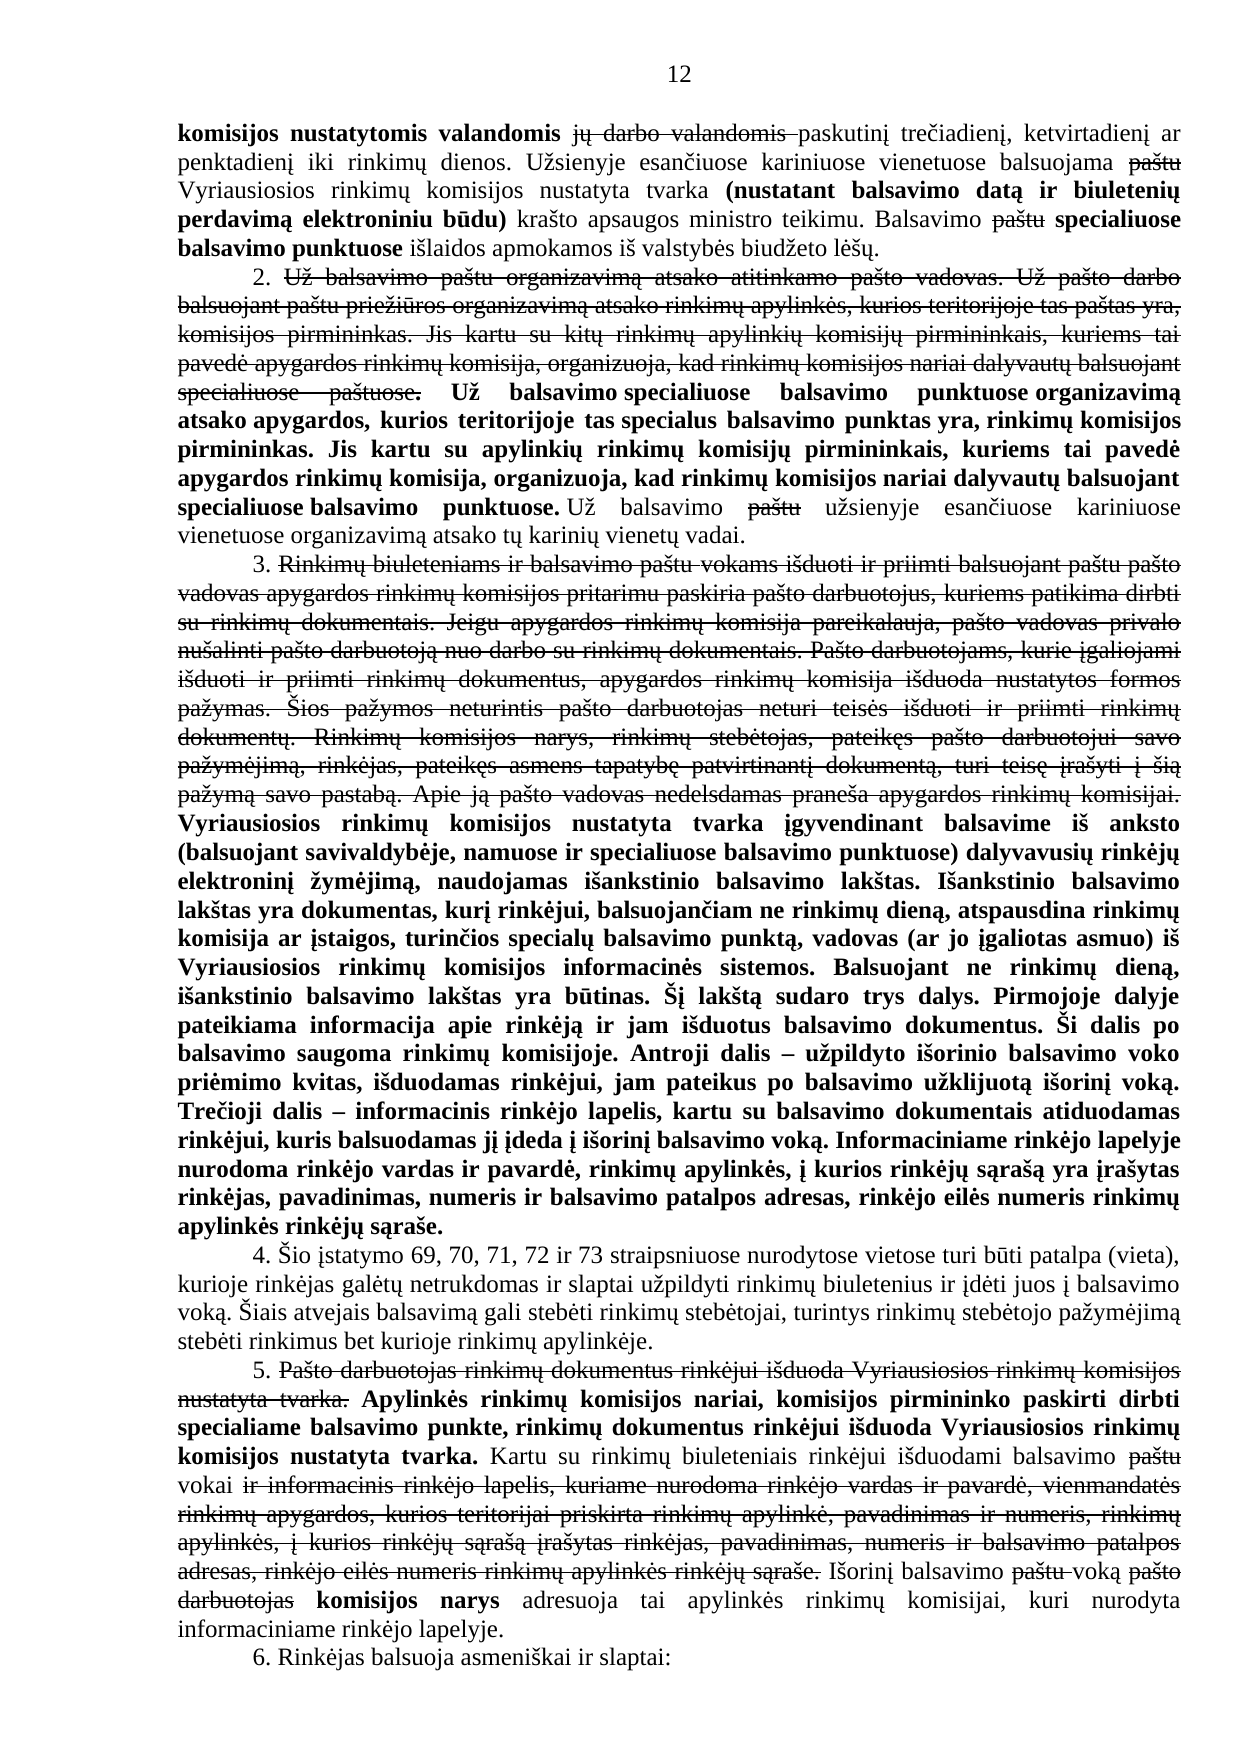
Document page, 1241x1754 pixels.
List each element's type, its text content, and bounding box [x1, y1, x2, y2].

text 3. Rinkimų biuleteniams ir balsavimo paštu vokams išduoti ir priimti balsuojant paštu pašto vadovas apygardos rinkimų komisijos pritarimu paskiria pašto darbuotojus, kuriems patikima dirbti su rinkimų dokumentais. Jeigu apygardos rinkimų komisija pareikalauja, pašto vadovas privalo nušalinti pašto darbuotoją nuo darbo su rinkimų dokumentais. Pašto darbuotojams, kurie įgaliojami išduoti ir priimti rinkimų dokumentus, apygardos rinkimų komisija išduoda nustatytos formos pažymas. Šios pažymos neturintis pašto darbuotojas neturi teisės išduoti ir priimti rinkimų dokumentų. Rinkimų komisijos narys, rinkimų stebėtojas, pateikęs pašto darbuotojui savo pažymėjimą, rinkėjas, pateikęs asmens tapatybę patvirtinantį dokumentą, turi teisę įrašyti į šią pažymą savo pastabą. Apie ją pašto vadovas nedelsdamas praneša apygardos rinkimų komisijai. Vyriausiosios rinkimų komisijos nustatyta tvarka įgyvendinant balsavime iš anksto (balsuojant savivaldybėje, namuose ir specialiuose balsavimo punktuose) dalyvavusių rinkėjų elektroninį žymėjimą, naudojamas išankstinio balsavimo lakštas. Išankstinio balsavimo lakštas yra dokumentas, kurį rinkėjui, balsuojančiam ne rinkimų dieną, atspausdina rinkimų komisija ar įstaigos, turinčios specialų balsavimo punktą, vadovas (ar jo įgaliotas asmuo) iš Vyriausiosios rinkimų komisijos informacinės sistemos. Balsuojant ne rinkimų dieną, išankstinio balsavimo lakštas yra būtinas. Šį lakštą sudaro trys dalys. Pirmojoje dalyje pateikiama informacija apie rinkėją ir jam išduotus balsavimo dokumentus. Ši dalis po balsavimo saugoma rinkimų komisijoje. Antroji dalis – užpildyto išorinio balsavimo voko priėmimo kvitas, išduodamas rinkėjui, jam pateikus po balsavimo užklijuotą išorinį voką. Trečioji dalis – informacinis rinkėjo lapelis, kartu su balsavimo dokumentais atiduodamas rinkėjui, kuris balsuodamas jį įdeda į išorinį balsavimo voką. Informaciniame rinkėjo lapelyje nurodoma rinkėjo vardas ir pavardė, rinkimų apylinkės, į kurios rinkėjų sąrašą yra įrašytas rinkėjas, pavadinimas, numeris ir balsavimo patalpos adresas, rinkėjo eilės numeris rinkimų apylinkės rinkėjų sąraše. [177, 796, 1181, 1240]
text 5. Pašto darbuotojas rinkimų dokumentus rinkėjui išduoda Vyriausiosios rinkimų komisijos nustatyta tvarka. Apylinkės rinkimų komisijos nariai, komisijos pirmininko paskirti dirbti specialiame balsavimo punkte, rinkimų dokumentus rinkėjui išduoda Vyriausiosios rinkimų komisijos nustatyta tvarka. Kartu su rinkimų biuleteniais rinkėjui išduodami balsavimo paštu vokai ir informacinis rinkėjo lapelis, kuriame nurodoma rinkėjo vardas ir pavardė, vienmandatės rinkimų apygardos, kurios teritorijai priskirta rinkimų apylinkė, pavadinimas ir numeris, rinkimų apylinkės, į kurios rinkėjų sąrašą įrašytas rinkėjas, pavadinimas, numeris ir balsavimo patalpos adresas, rinkėjo eilės numeris rinkimų apylinkės rinkėjų sąraše. Išorinį balsavimo paštu voką pašto darbuotojas komisijos narys adresuoja tai apylinkės rinkimų komisijai, kuri nurodyta informaciniame rinkėjo lapelyje. [177, 1544, 1181, 1642]
text 5. Pašto darbuotojas rinkimų dokumentus rinkėjui išduoda Vyriausiosios rinkimų komisijos nustatyta tvarka. Apylinkės rinkimų komisijos nariai, komisijos pirmininko paskirti dirbti specialiame balsavimo punkte, rinkimų dokumentus rinkėjui išduoda Vyriausiosios rinkimų komisijos nustatyta tvarka. Kartu su rinkimų biuleteniais rinkėjui išduodami balsavimo paštu vokai ir informacinis rinkėjo lapelis, kuriame nurodoma rinkėjo vardas ir pavardė, vienmandatės rinkimų apygardos, kurios teritorijai priskirta rinkimų apylinkė, pavadinimas ir numeris, rinkimų apylinkės, į kurios rinkėjų sąrašą įrašytas rinkėjas, pavadinimas, numeris ir balsavimo patalpos adresas, rinkėjo eilės numeris rinkimų apylinkės rinkėjų sąraše. Išorinį balsavimo paštu voką pašto darbuotojas komisijos narys adresuoja tai apylinkės rinkimų komisijai, kuri nurodyta informaciniame rinkėjo lapelyje. [177, 1516, 1181, 1543]
text 4. Šio įstatymo 69, 70, 71, 72 ir 73 straipsniuose nurodytose vietose turi būti patalpa (vieta), kurioje rinkėjas galėtų netrukdomas ir slaptai užpildyti rinkimų biuletenius ir įdėti juos į balsavimo voką. Šiais atvejais balsavimą gali stebėti rinkimų stebėtojai, turintys rinkimų stebėtojo pažymėjimą stebėti rinkimus bet kurioje rinkimų apylinkėje. [177, 1240, 1181, 1355]
text 2. Už balsavimo paštu organizavimą atsako atitinkamo pašto vadovas. Už pašto darbo balsuojant paštu priežiūros organizavimą atsako rinkimų apylinkės, kurios teritorijoje tas paštas yra, komisijos pirmininkas. Jis kartu su kitų rinkimų apylinkių komisijų pirmininkais, kuriems tai pavedė apygardos rinkimų komisija, organizuoja, kad rinkimų komisijos nariai dalyvautų balsuojant specialiuose paštuose. Už balsavimo specialiuose balsavimo punktuose organizavimą atsako apygardos, kurios teritorijoje tas specialus balsavimo punktas yra, rinkimų komisijos pirmininkas. Jis kartu su apylinkių rinkimų komisijų pirmininkais, kuriems tai pavedė apygardos rinkimų komisija, organizuoja, kad rinkimų komisijos nariai dalyvautų balsuojant specialiuose balsavimo punktuose. Už balsavimo paštu užsienyje esančiuose kariniuose vienetuose organizavimą atsako tų karinių vienetų vadai. [177, 365, 1181, 549]
text 2. Už balsavimo paštu organizavimą atsako atitinkamo pašto vadovas. Už pašto darbo balsuojant paštu priežiūros organizavimą atsako rinkimų apylinkės, kurios teritorijoje tas paštas yra, komisijos pirmininkas. Jis kartu su kitų rinkimų apylinkių komisijų pirmininkais, kuriems tai pavedė apygardos rinkimų komisija, organizuoja, kad rinkimų komisijos nariai dalyvautų balsuojant specialiuose paštuose. Už balsavimo specialiuose balsavimo punktuose organizavimą atsako apygardos, kurios teritorijoje tas specialus balsavimo punktas yra, rinkimų komisijos pirmininkas. Jis kartu su apylinkių rinkimų komisijų pirmininkais, kuriems tai pavedė apygardos rinkimų komisija, organizuoja, kad rinkimų komisijos nariai dalyvautų balsuojant specialiuose balsavimo punktuose. Už balsavimo paštu užsienyje esančiuose kariniuose vienetuose organizavimą atsako tų karinių vienetų vadai. [177, 336, 1181, 364]
text 6. Rinkėjas balsuoja asmeniškai ir slaptai: [177, 1642, 1181, 1671]
text 5. Pašto darbuotojas rinkimų dokumentus rinkėjui išduoda Vyriausiosios rinkimų komisijos nustatyta tvarka. Apylinkės rinkimų komisijos nariai, komisijos pirmininko paskirti dirbti specialiame balsavimo punkte, rinkimų dokumentus rinkėjui išduoda Vyriausiosios rinkimų komisijos nustatyta tvarka. Kartu su rinkimų biuleteniais rinkėjui išduodami balsavimo paštu vokai ir informacinis rinkėjo lapelis, kuriame nurodoma rinkėjo vardas ir pavardė, vienmandatės rinkimų apygardos, kurios teritorijai priskirta rinkimų apylinkė, pavadinimas ir numeris, rinkimų apylinkės, į kurios rinkėjų sąrašą įrašytas rinkėjas, pavadinimas, numeris ir balsavimo patalpos adresas, rinkėjo eilės numeris rinkimų apylinkės rinkėjų sąraše. Išorinį balsavimo paštu voką pašto darbuotojas komisijos narys adresuoja tai apylinkės rinkimų komisijai, kuri nurodyta informaciniame rinkėjo lapelyje. [177, 1355, 1181, 1514]
text komisijos nustatytomis valandomis jų darbo valandomis paskutinį trečiadienį, ketvirtadienį ar penktadienį iki rinkimų dienos. Užsienyje esančiuose kariniuose vienetuose balsuojama paštu Vyriausiosios rinkimų komisijos nustatyta tvarka (nustatant balsavimo datą ir biuletenių perdavimą elektroniniu būdu) krašto apsaugos ministro teikimu. Balsavimo paštu specialiuose balsavimo punktuose išlaidos apmokamos iš valstybės biudžeto lėšų. [177, 118, 1181, 262]
text 2. Už balsavimo paštu organizavimą atsako atitinkamo pašto vadovas. Už pašto darbo balsuojant paštu priežiūros organizavimą atsako rinkimų apylinkės, kurios teritorijoje tas paštas yra, komisijos pirmininkas. Jis kartu su kitų rinkimų apylinkių komisijų pirmininkais, kuriems tai pavedė apygardos rinkimų komisija, organizuoja, kad rinkimų komisijos nariai dalyvautų balsuojant specialiuose paštuose. Už balsavimo specialiuose balsavimo punktuose organizavimą atsako apygardos, kurios teritorijoje tas specialus balsavimo punktas yra, rinkimų komisijos pirmininkas. Jis kartu su apylinkių rinkimų komisijų pirmininkais, kuriems tai pavedė apygardos rinkimų komisija, organizuoja, kad rinkimų komisijos nariai dalyvautų balsuojant specialiuose balsavimo punktuose. Už balsavimo paštu užsienyje esančiuose kariniuose vienetuose organizavimą atsako tų karinių vienetų vadai. [177, 307, 1181, 335]
text 2. Už balsavimo paštu organizavimą atsako atitinkamo pašto vadovas. Už pašto darbo balsuojant paštu priežiūros organizavimą atsako rinkimų apylinkės, kurios teritorijoje tas paštas yra, komisijos pirmininkas. Jis kartu su kitų rinkimų apylinkių komisijų pirmininkais, kuriems tai pavedė apygardos rinkimų komisija, organizuoja, kad rinkimų komisijos nariai dalyvautų balsuojant specialiuose paštuose. Už balsavimo specialiuose balsavimo punktuose organizavimą atsako apygardos, kurios teritorijoje tas specialus balsavimo punktas yra, rinkimų komisijos pirmininkas. Jis kartu su apylinkių rinkimų komisijų pirmininkais, kuriems tai pavedė apygardos rinkimų komisija, organizuoja, kad rinkimų komisijos nariai dalyvautų balsuojant specialiuose balsavimo punktuose. Už balsavimo paštu užsienyje esančiuose kariniuose vienetuose organizavimą atsako tų karinių vienetų vadai. [177, 262, 1181, 306]
text 3. Rinkimų biuleteniams ir balsavimo paštu vokams išduoti ir priimti balsuojant paštu pašto vadovas apygardos rinkimų komisijos pritarimu paskiria pašto darbuotojus, kuriems patikima dirbti su rinkimų dokumentais. Jeigu apygardos rinkimų komisija pareikalauja, pašto vadovas privalo nušalinti pašto darbuotoją nuo darbo su rinkimų dokumentais. Pašto darbuotojams, kurie įgaliojami išduoti ir priimti rinkimų dokumentus, apygardos rinkimų komisija išduoda nustatytos formos pažymas. Šios pažymos neturintis pašto darbuotojas neturi teisės išduoti ir priimti rinkimų dokumentų. Rinkimų komisijos narys, rinkimų stebėtojas, pateikęs pašto darbuotojui savo pažymėjimą, rinkėjas, pateikęs asmens tapatybę patvirtinantį dokumentą, turi teisę įrašyti į šią pažymą savo pastabą. Apie ją pašto vadovas nedelsdamas praneša apygardos rinkimų komisijai. Vyriausiosios rinkimų komisijos nustatyta tvarka įgyvendinant balsavime iš anksto (balsuojant savivaldybėje, namuose ir specialiuose balsavimo punktuose) dalyvavusių rinkėjų elektroninį žymėjimą, naudojamas išankstinio balsavimo lakštas. Išankstinio balsavimo lakštas yra dokumentas, kurį rinkėjui, balsuojančiam ne rinkimų dieną, atspausdina rinkimų komisija ar įstaigos, turinčios specialų balsavimo punktą, vadovas (ar jo įgaliotas asmuo) iš Vyriausiosios rinkimų komisijos informacinės sistemos. Balsuojant ne rinkimų dieną, išankstinio balsavimo lakštas yra būtinas. Šį lakštą sudaro trys dalys. Pirmojoje dalyje pateikiama informacija apie rinkėją ir jam išduotus balsavimo dokumentus. Ši dalis po balsavimo saugoma rinkimų komisijoje. Antroji dalis – užpildyto išorinio balsavimo voko priėmimo kvitas, išduodamas rinkėjui, jam pateikus po balsavimo užklijuotą išorinį voką. Trečioji dalis – informacinis rinkėjo lapelis, kartu su balsavimo dokumentais atiduodamas rinkėjui, kuris balsuodamas jį įdeda į išorinį balsavimo voką. Informaciniame rinkėjo lapelyje nurodoma rinkėjo vardas ir pavardė, rinkimų apylinkės, į kurios rinkėjų sąrašą yra įrašytas rinkėjas, pavadinimas, numeris ir balsavimo patalpos adresas, rinkėjo eilės numeris rinkimų apylinkės rinkėjų sąraše. [177, 549, 1181, 594]
